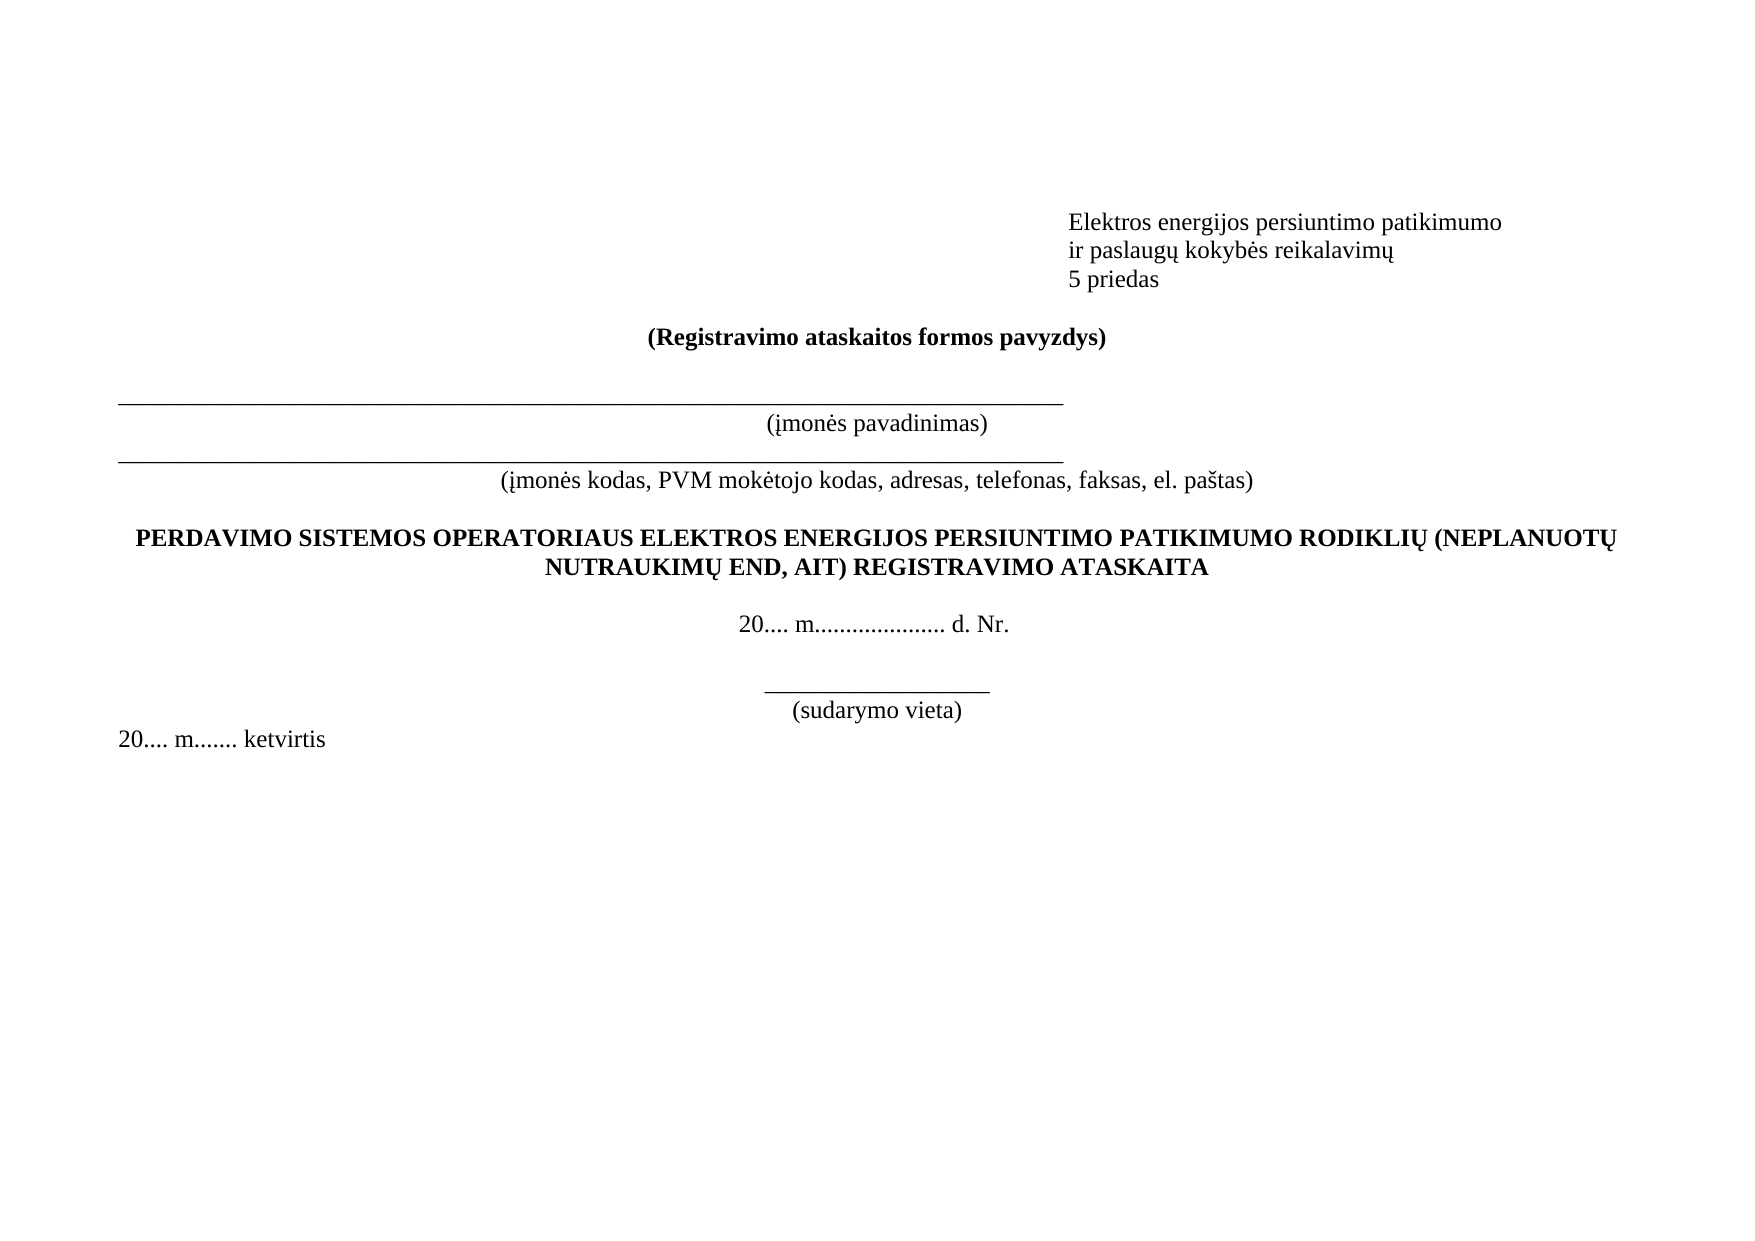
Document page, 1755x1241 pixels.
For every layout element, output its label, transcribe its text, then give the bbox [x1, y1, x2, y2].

text ir paslaugų kokybės reikalavimų [1068, 235, 1636, 264]
text _ [118, 379, 1636, 408]
text PERDAVIMO SISTEMOS OPERATORIAUS ELEKTROS ENERGIJOS PERSIUNTIMO PATIKIMUMO RODIKLIŲ (NEPLANUOTŲ NUTRAUKIMŲ END, AIT) REGISTRAVIMO ATASKAITA [118, 523, 1636, 580]
text 20.... m..................... d. Nr. [118, 609, 1636, 638]
text __________________ [118, 667, 1636, 695]
text Elektros energijos persiuntimo patikimumo [1068, 207, 1636, 235]
text 20.... m....... ketvirtis [118, 724, 1636, 753]
text _ [118, 437, 1636, 465]
text 5 priedas [1068, 264, 1636, 293]
text (sudarymo vieta) [118, 695, 1636, 724]
text (įmonės pavadinimas) [118, 408, 1636, 437]
text (Registravimo ataskaitos formos pavyzdys) [118, 322, 1636, 350]
text (įmonės kodas, PVM mokėtojo kodas, adresas, telefonas, faksas, el. paštas) [118, 465, 1636, 494]
